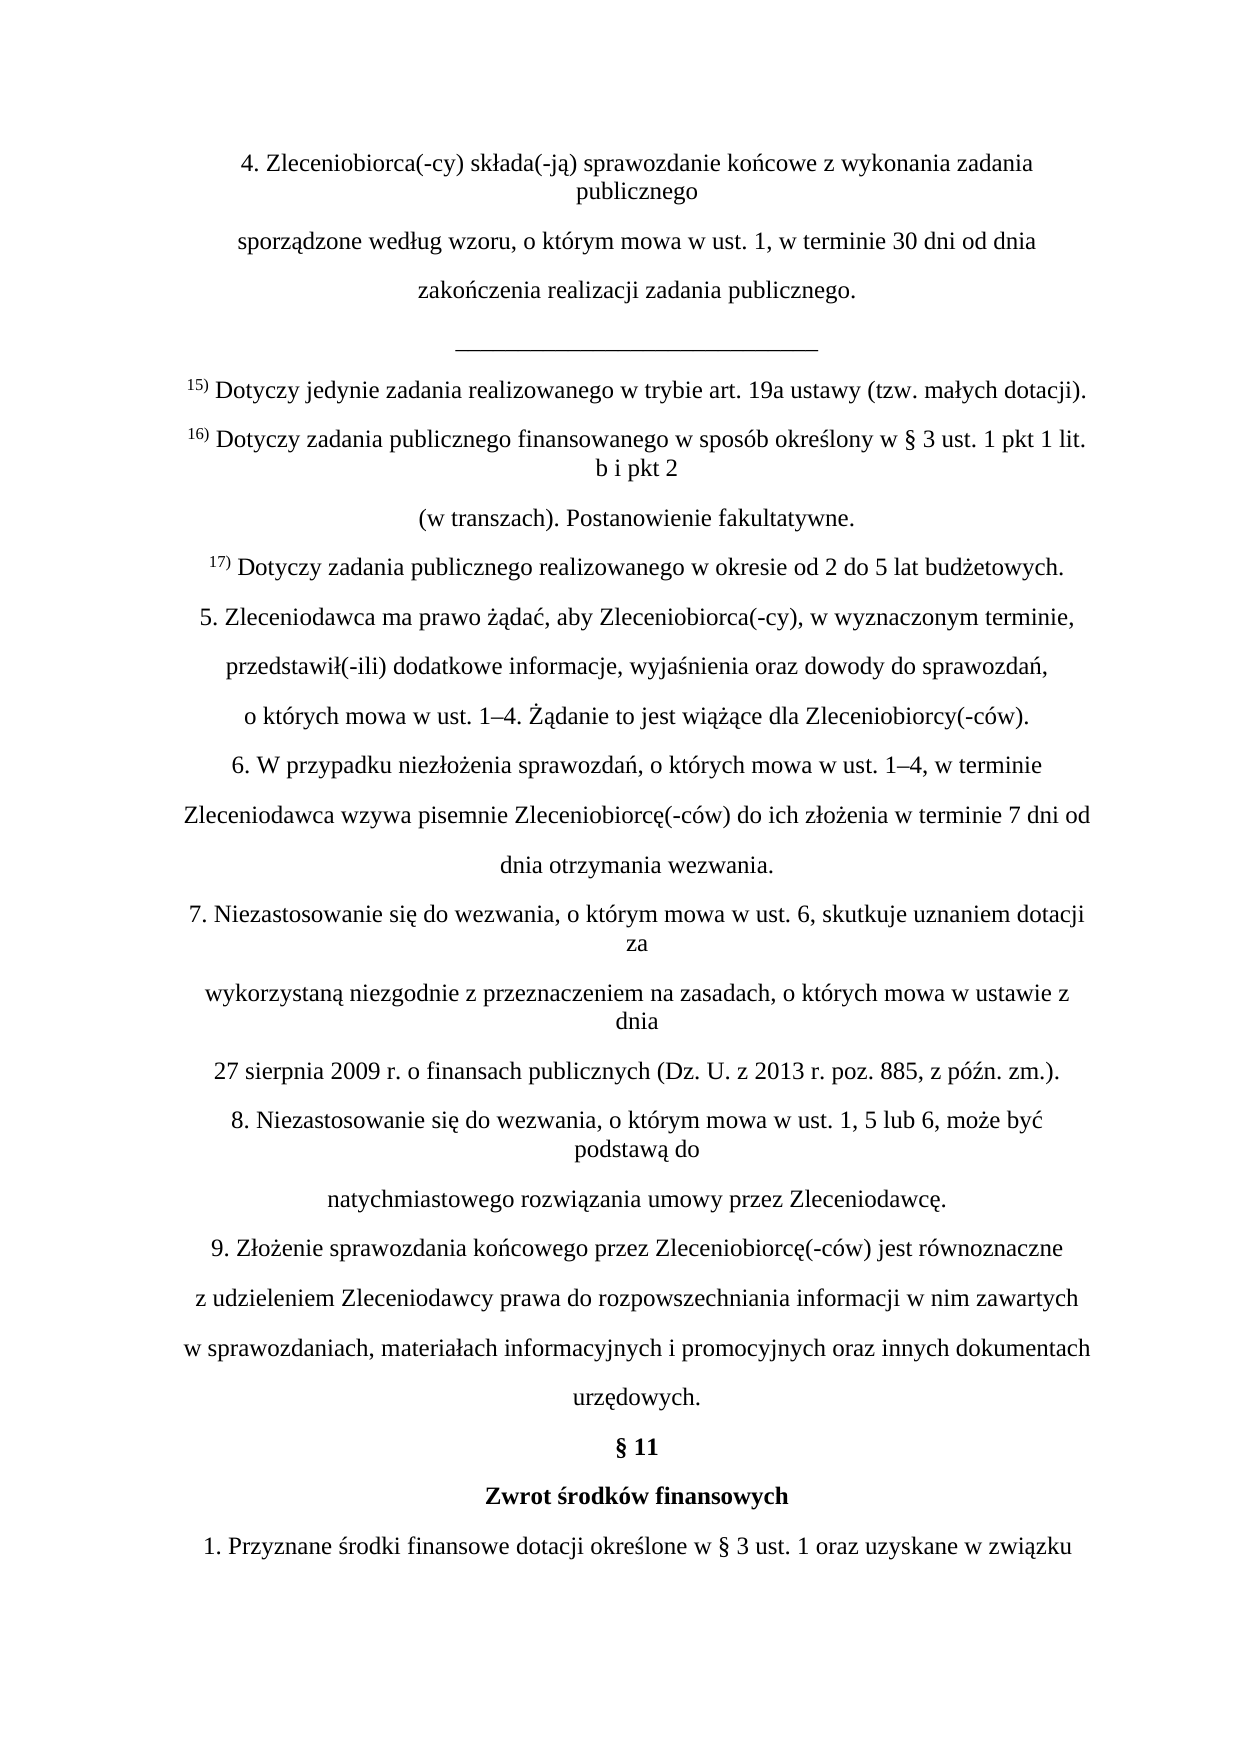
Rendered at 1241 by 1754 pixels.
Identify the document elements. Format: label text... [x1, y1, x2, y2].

text 4. Zleceniobiorca(-cy) składa(-ją) sprawozdanie końcowe z wykonania zadania publicznego [181, 148, 1093, 205]
text § 11 [181, 1432, 1093, 1461]
text z udzieleniem Zleceniodawcy prawa do rozpowszechniania informacji w nim zawartych [181, 1283, 1093, 1312]
text 9. Złożenie sprawozdania końcowego przez Zleceniobiorcę(-ców) jest równoznaczne [181, 1233, 1093, 1262]
text 7. Niezastosowanie się do wezwania, o którym mowa w ust. 6, skutkuje uznaniem dotacji za [181, 899, 1093, 957]
text 17) Dotyczy zadania publicznego realizowanego w okresie od 2 do 5 lat budżetowych. [181, 552, 1093, 581]
text w sprawozdaniach, materiałach informacyjnych i promocyjnych oraz innych dokumentach [181, 1333, 1093, 1361]
text sporządzone według wzoru, o którym mowa w ust. 1, w terminie 30 dni od dnia [181, 226, 1093, 255]
text Zleceniodawca wzywa pisemnie Zleceniobiorcę(-ców) do ich złożenia w terminie 7 dni od [181, 800, 1093, 829]
text 5. Zleceniodawca ma prawo żądać, aby Zleceniobiorca(-cy), w wyznaczonym terminie, [181, 602, 1093, 631]
text przedstawił(-ili) dodatkowe informacje, wyjaśnienia oraz dowody do sprawozdań, [181, 651, 1093, 680]
text natychmiastowego rozwiązania umowy przez Zleceniodawcę. [181, 1184, 1093, 1213]
text 27 sierpnia 2009 r. o finansach publicznych (Dz. U. z 2013 r. poz. 885, z późn. zm.). [181, 1056, 1093, 1085]
text 6. W przypadku niezłożenia sprawozdań, o których mowa w ust. 1–4, w terminie [181, 751, 1093, 779]
text wykorzystaną niezgodnie z przeznaczeniem na zasadach, o których mowa w ustawie z dnia [181, 978, 1093, 1035]
text (w transzach). Postanowienie fakultatywne. [181, 503, 1093, 531]
text zakończenia realizacji zadania publicznego. [181, 276, 1093, 304]
text urzędowych. [181, 1382, 1093, 1411]
text _____________________________ [181, 325, 1093, 354]
text 15) Dotyczy jedynie zadania realizowanego w trybie art. 19a ustawy (tzw. małych dotacji). [181, 375, 1093, 403]
text 8. Niezastosowanie się do wezwania, o którym mowa w ust. 1, 5 lub 6, może być podstawą do [181, 1106, 1093, 1163]
text 1. Przyznane środki finansowe dotacji określone w § 3 ust. 1 oraz uzyskane w związku [182, 1531, 1093, 1560]
text dnia otrzymania wezwania. [181, 850, 1093, 878]
text 16) Dotyczy zadania publicznego finansowanego w sposób określony w § 3 ust. 1 pkt 1 lit. b i pkt 2 [181, 424, 1093, 482]
text Zwrot środków finansowych [181, 1481, 1093, 1510]
text o których mowa w ust. 1–4. Żądanie to jest wiążące dla Zleceniobiorcy(-ców). [181, 701, 1093, 730]
